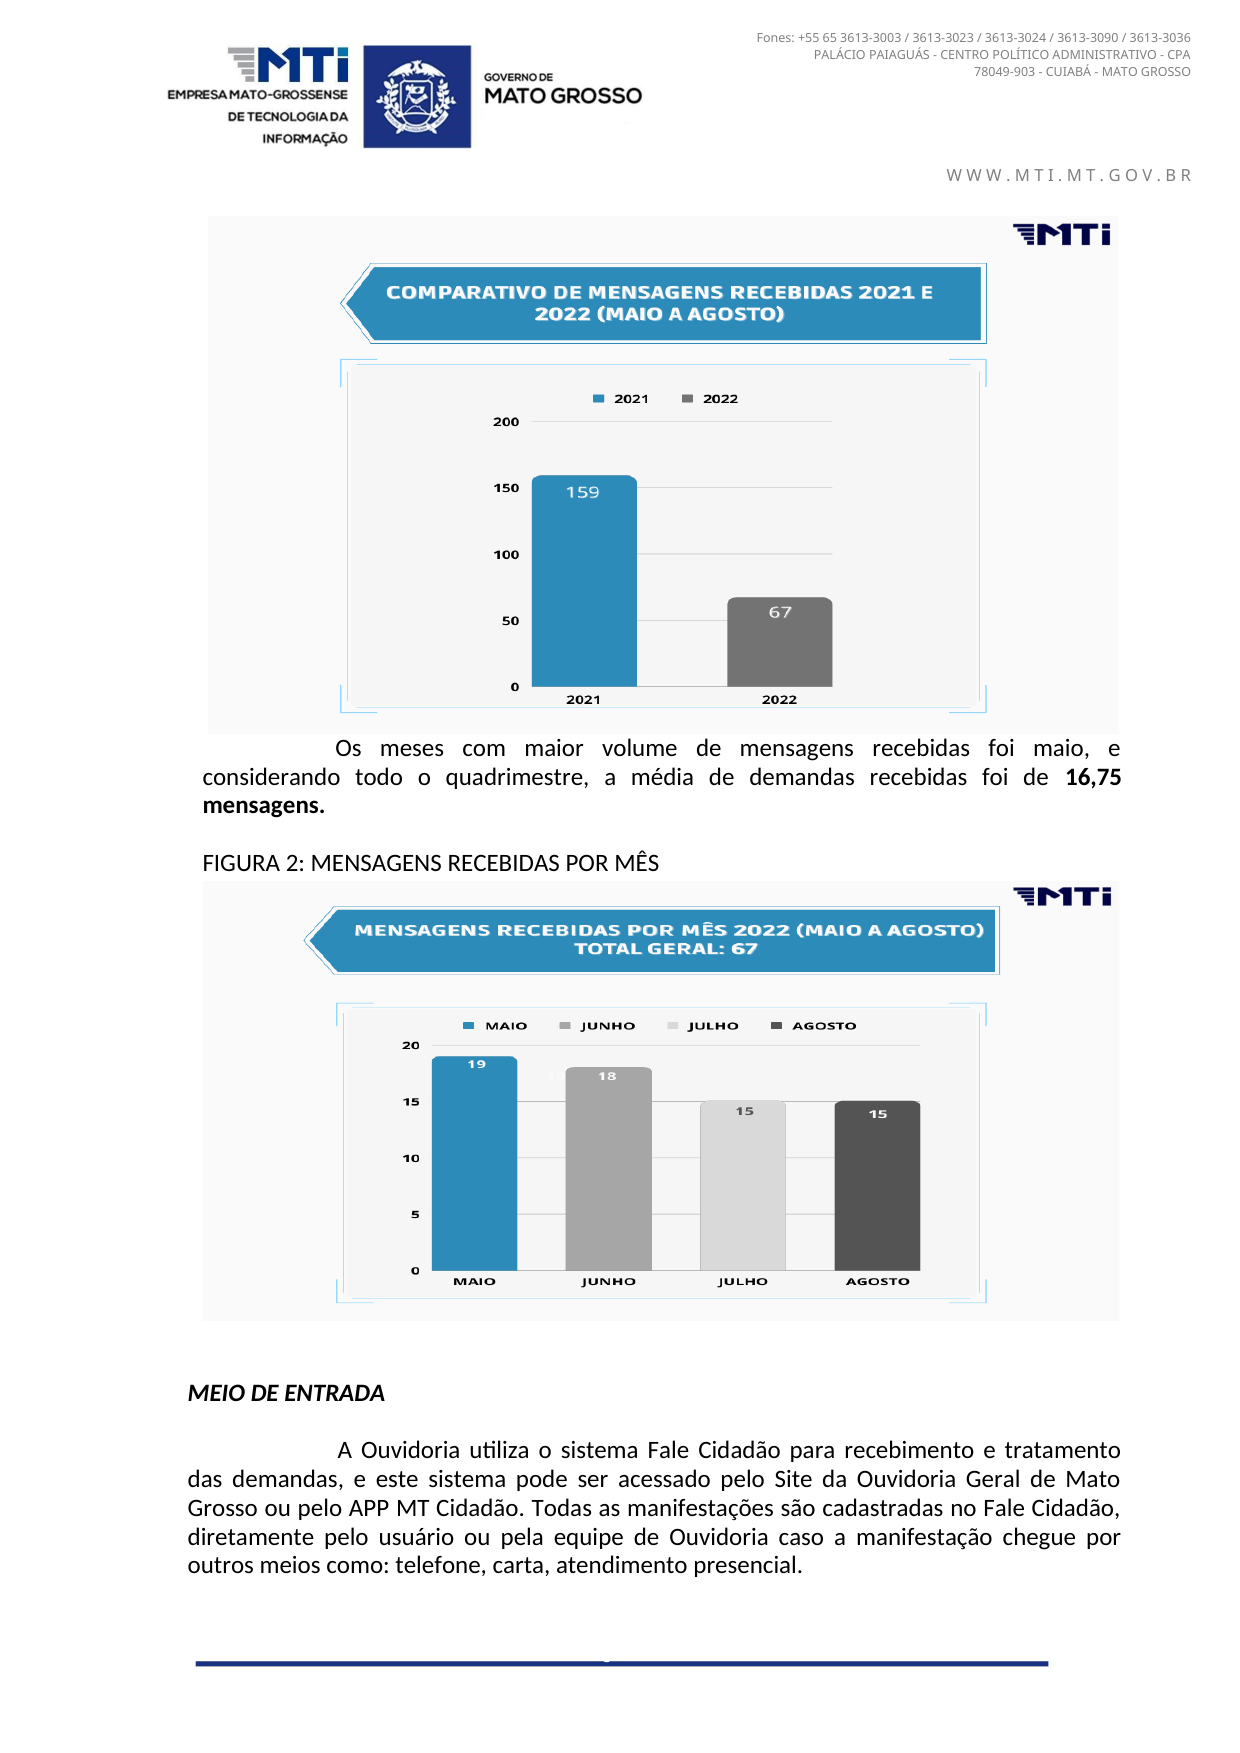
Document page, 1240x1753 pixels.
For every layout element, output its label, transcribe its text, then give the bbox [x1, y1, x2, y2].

picture [207, 216, 1119, 734]
picture [166, 28, 645, 164]
subtitle MEIO DE ENTRADA [187, 1383, 1122, 1408]
text A Ouvidoria utiliza o sistema Fale Cidadão para recebimento e tratamento das demandas, e este sistema pode ser acessado pelo Site da Ouvidoria Geral de Mato Grosso ou pelo APP MT Cidadão. Todas as manifestações são cadastradas no Fale Cidadão, diretamente pelo usuário ou pela equipe de Ouvidoria caso a manifestação chegue por outros meios como: telefone, carta, atendimento presencial. [187, 1440, 1122, 1580]
text Os meses com maior volume de mensagens recebidas foi maio, e considerando todo o quadrimestre, a média de demandas recebidas foi de 16,75 mensagens. [202, 738, 1122, 820]
picture [202, 881, 1120, 1321]
picture [127, 1638, 1113, 1670]
text FIGURA 2: MENSAGENS RECEBIDAS POR MÊS [202, 853, 1122, 1321]
